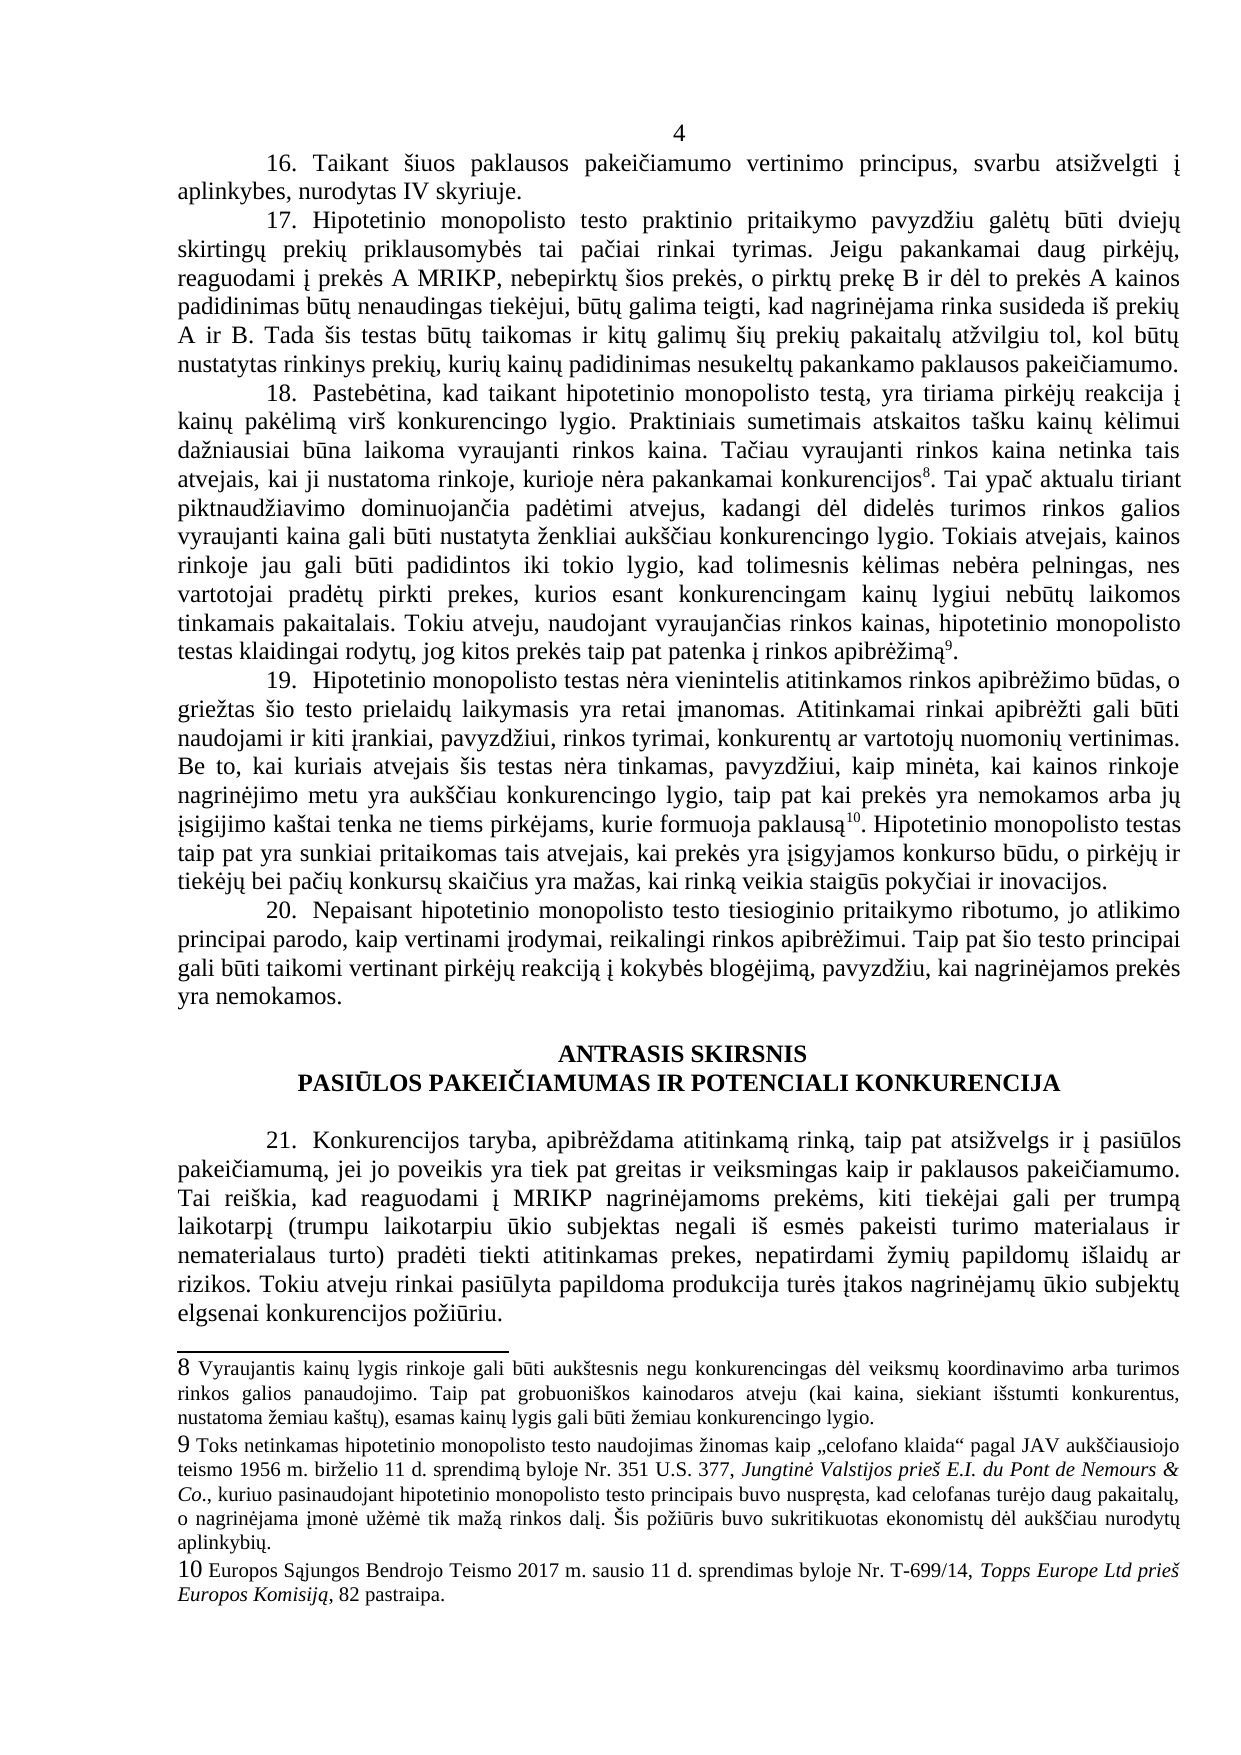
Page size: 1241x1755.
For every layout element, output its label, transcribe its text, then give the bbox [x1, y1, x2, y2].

text 20. Nepaisant hipotetinio monopolisto testo tiesioginio pritaikymo ribotumo, jo atlikimo principai parodo, kaip vertinami įrodymai, reikalingi rinkos apibrėžimui. Taip pat šio testo principai gali būti taikomi vertinant pirkėjų reakciją į kokybės blogėjimą, pavyzdžiu, kai nagrinėjamos prekės yra nemokamos. [177, 895, 1181, 1010]
text ANTRASIS SKIRSNIS [177, 1039, 1181, 1068]
text Europos Sąjungos Bendrojo Teismo 2017 m. sausio 11 d. sprendimas byloje Nr. T-699/14, Topps Europe Ltd prieš Europos Komisiją, 82 pastraipa. [177, 1554, 1181, 1606]
text Vyraujantis kainų lygis rinkoje gali būti aukštesnis negu konkurencingas dėl veiksmų koordinavimo arba turimos rinkos galios panaudojimo. Taip pat grobuoniškos kainodaros atveju (kai kaina, siekiant išstumti konkurentus, nustatoma žemiau kaštų), esamas kainų lygis gali būti žemiau konkurencingo lygio. [177, 1352, 1181, 1429]
text 21. Konkurencijos taryba, apibrėždama atitinkamą rinką, taip pat atsižvelgs ir į pasiūlos pakeičiamumą, jei jo poveikis yra tiek pat greitas ir veiksmingas kaip ir paklausos pakeičiamumo. Tai reiškia, kad reaguodami į MRIKP nagrinėjamoms prekėms, kiti tiekėjai gali per trumpą laikotarpį (trumpu laikotarpiu ūkio subjektas negali iš esmės pakeisti turimo materialaus ir nematerialaus turto) pradėti tiekti atitinkamas prekes, nepatirdami žymių papildomų išlaidų ar rizikos. Tokiu atveju rinkai pasiūlyta papildoma produkcija turės įtakos nagrinėjamų ūkio subjektų elgsenai konkurencijos požiūriu. [177, 1125, 1181, 1326]
text 17. Hipotetinio monopolisto testo praktinio pritaikymo pavyzdžiu galėtų būti dviejų skirtingų prekių priklausomybės tai pačiai rinkai tyrimas. Jeigu pakankamai daug pirkėjų, reaguodami į prekės A MRIKP, nebepirktų šios prekės, o pirktų prekę B ir dėl to prekės A kainos padidinimas būtų nenaudingas tiekėjui, būtų galima teigti, kad nagrinėjama rinka susideda iš prekių A ir B. Tada šis testas būtų taikomas ir kitų galimų šių prekių pakaitalų atžvilgiu tol, kol būtų nustatytas rinkinys prekių, kurių kainų padidinimas nesukeltų pakankamo paklausos pakeičiamumo. [177, 205, 1181, 378]
text 19. Hipotetinio monopolisto testas nėra vienintelis atitinkamos rinkos apibrėžimo būdas, o griežtas šio testo prielaidų laikymasis yra retai įmanomas. Atitinkamai rinkai apibrėžti gali būti naudojami ir kiti įrankiai, pavyzdžiui, rinkos tyrimai, konkurentų ar vartotojų nuomonių vertinimas. Be to, kai kuriais atvejais šis testas nėra tinkamas, pavyzdžiui, kaip minėta, kai kainos rinkoje nagrinėjimo metu yra aukščiau konkurencingo lygio, taip pat kai prekės yra nemokamos arba jų įsigijimo kaštai tenka ne tiems pirkėjams, kurie formuoja paklausą. Hipotetinio monopolisto testas taip pat yra sunkiai pritaikomas tais atvejais, kai prekės yra įsigyjamos konkurso būdu, o pirkėjų ir tiekėjų bei pačių konkursų skaičius yra mažas, kai rinką veikia staigūs pokyčiai ir inovacijos. [177, 665, 1181, 895]
text 16. Taikant šiuos paklausos pakeičiamumo vertinimo principus, svarbu atsižvelgti į aplinkybes, nurodytas IV skyriuje. [177, 148, 1181, 205]
text Toks netinkamas hipotetinio monopolisto testo naudojimas žinomas kaip „celofano klaida“ pagal JAV aukščiausiojo teismo 1956 m. birželio 11 d. sprendimą byloje Nr. 351 U.S. 377, Jungtinė Valstijos prieš E.I. du Pont de Nemours & Co., kuriuo pasinaudojant hipotetinio monopolisto testo principais buvo nuspręsta, kad celofanas turėjo daug pakaitalų, o nagrinėjama įmonė užėmė tik mažą rinkos dalį. Šis požiūris buvo sukritikuotas ekonomistų dėl aukščiau nurodytų aplinkybių. [177, 1429, 1181, 1554]
text 18. Pastebėtina, kad taikant hipotetinio monopolisto testą, yra tiriama pirkėjų reakcija į kainų pakėlimą virš konkurencingo lygio. Praktiniais sumetimais atskaitos tašku kainų kėlimui dažniausiai būna laikoma vyraujanti rinkos kaina. Tačiau vyraujanti rinkos kaina netinka tais atvejais, kai ji nustatoma rinkoje, kurioje nėra pakankamai konkurencijos. Tai ypač aktualu tiriant piktnaudžiavimo dominuojančia padėtimi atvejus, kadangi dėl didelės turimos rinkos galios vyraujanti kaina gali būti nustatyta ženkliai aukščiau konkurencingo lygio. Tokiais atvejais, kainos rinkoje jau gali būti padidintos iki tokio lygio, kad tolimesnis kėlimas nebėra pelningas, nes vartotojai pradėtų pirkti prekes, kurios esant konkurencingam kainų lygiui nebūtų laikomos tinkamais pakaitalais. Tokiu atveju, naudojant vyraujančias rinkos kainas, hipotetinio monopolisto testas klaidingai rodytų, jog kitos prekės taip pat patenka į rinkos apibrėžimą. [177, 378, 1181, 665]
text Pasiūlos pakeičiamumas ir potenciali konkurencija [177, 1068, 1181, 1096]
